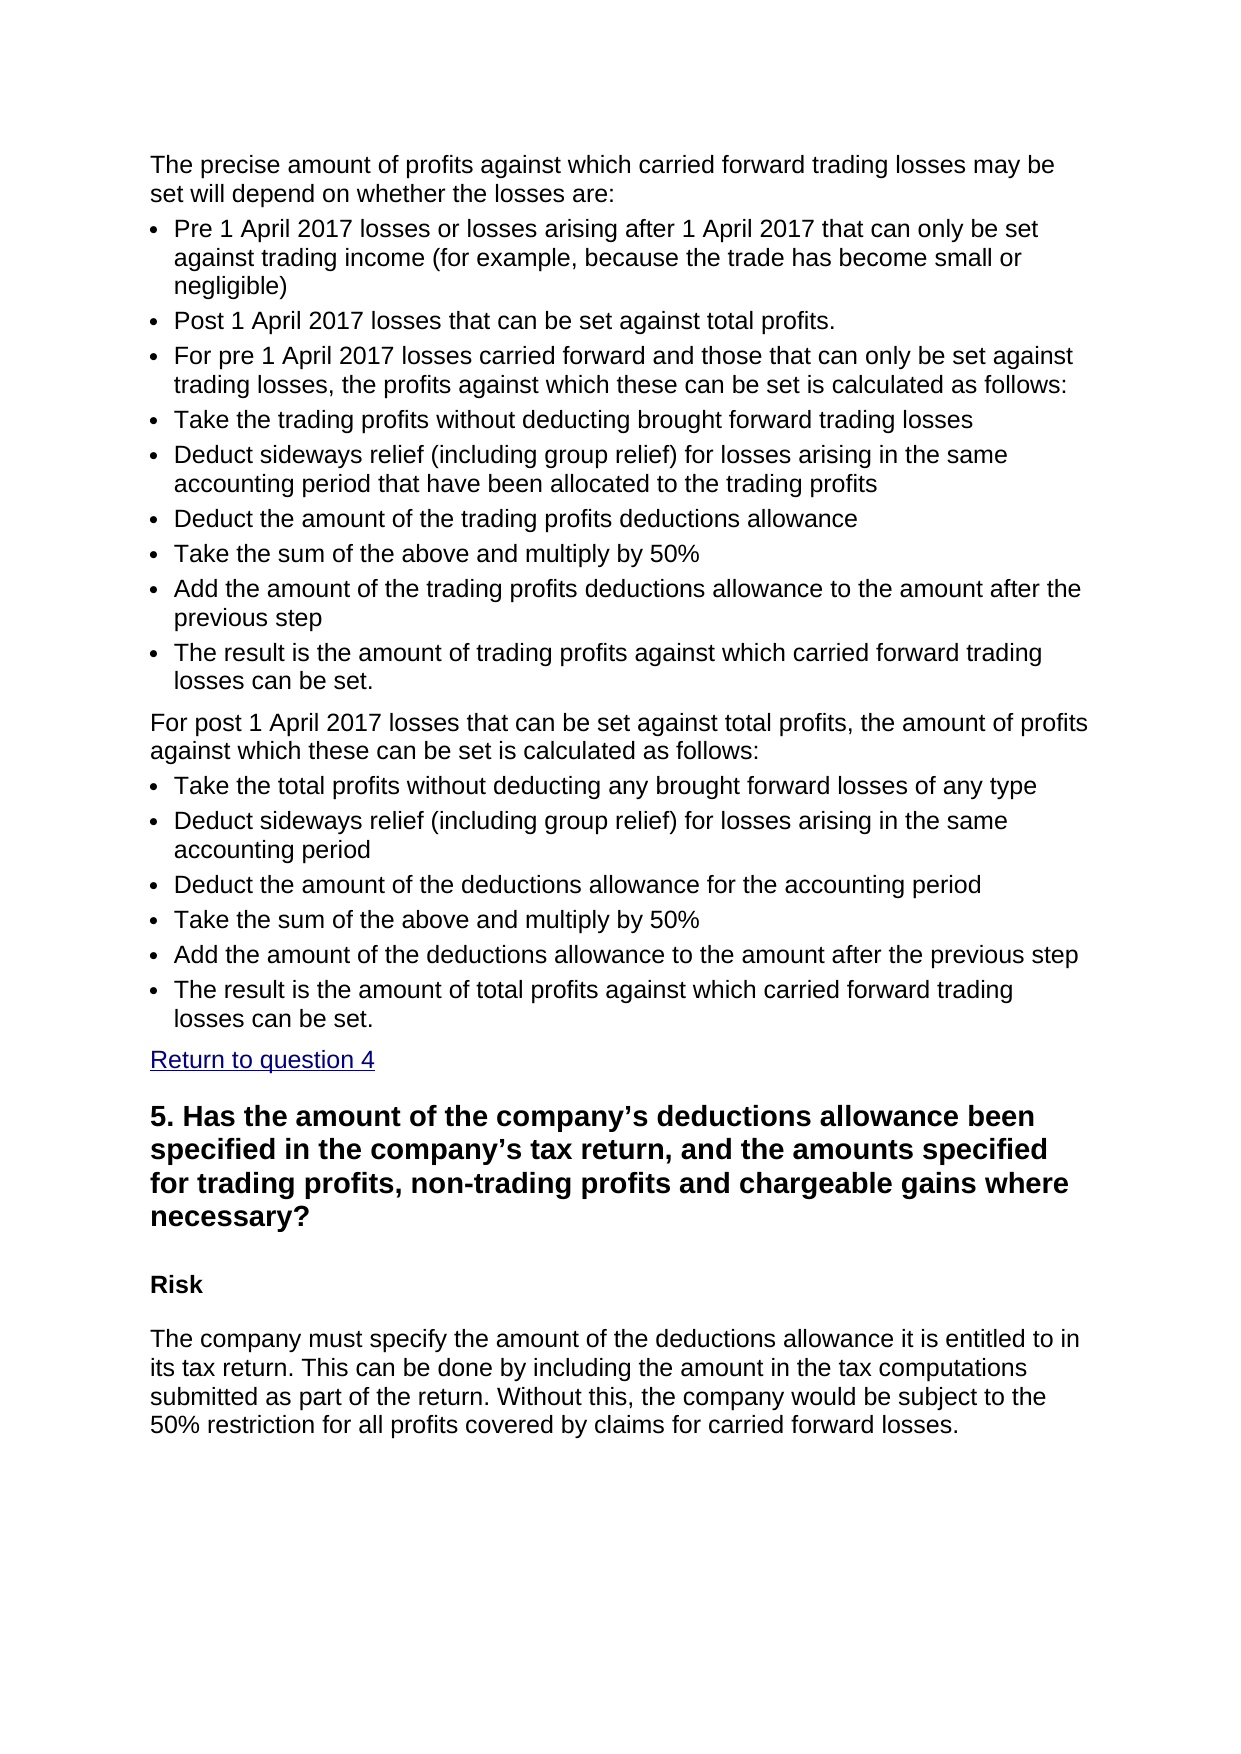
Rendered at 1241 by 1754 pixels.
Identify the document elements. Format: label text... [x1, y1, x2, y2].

subtitle Risk [150, 1270, 1090, 1299]
list Take the trading profits without deducting brought forward trading losses [150, 405, 1090, 434]
list Deduct sideways relief (including group relief) for losses arising in the same accounting period [150, 806, 1090, 864]
list Deduct sideways relief (including group relief) for losses arising in the same accounting period that have been allocated to the trading profits [150, 440, 1090, 497]
list The result is the amount of total profits against which carried forward trading losses can be set. [150, 975, 1090, 1032]
list For pre 1 April 2017 losses carried forward and those that can only be set against trading losses, the profits against which these can be set is calculated as follows: [150, 341, 1090, 399]
list Pre 1 April 2017 losses or losses arising after 1 April 2017 that can only be set against trading income (for example, because the trade has become small or negligible) [150, 214, 1090, 300]
subtitle 5. Has the amount of the company’s deductions allowance been specified in the company’s tax return, and the amounts specified for trading profits, non-trading profits and chargeable gains where necessary? [150, 1099, 1090, 1233]
text For post 1 April 2017 losses that can be set against total profits, the amount of profits against which these can be set is calculated as follows: [150, 707, 1090, 765]
list Take the sum of the above and multiply by 50% [150, 539, 1090, 567]
list The result is the amount of trading profits against which carried forward trading losses can be set. [150, 637, 1090, 695]
list Deduct the amount of the deductions allowance for the accounting period [150, 870, 1090, 899]
text The company must specify the amount of the deductions allowance it is entitled to in its tax return. This can be done by including the amount in the tax computations submitted as part of the return. Without this, the company would be subject to the 50% restriction for all profits covered by claims for carried forward losses. [150, 1324, 1090, 1439]
list Take the sum of the above and multiply by 50% [150, 905, 1090, 934]
text The precise amount of profits against which carried forward trading losses may be set will depend on whether the losses are: [150, 150, 1090, 207]
list Deduct the amount of the trading profits deductions allowance [150, 504, 1090, 532]
list Add the amount of the trading profits deductions allowance to the amount after the previous step [150, 574, 1090, 631]
text Return to question 4 [150, 1045, 1090, 1074]
list Post 1 April 2017 losses that can be set against total profits. [150, 306, 1090, 335]
list Add the amount of the deductions allowance to the amount after the previous step [150, 940, 1090, 969]
list Take the total profits without deducting any brought forward losses of any type [150, 771, 1090, 800]
